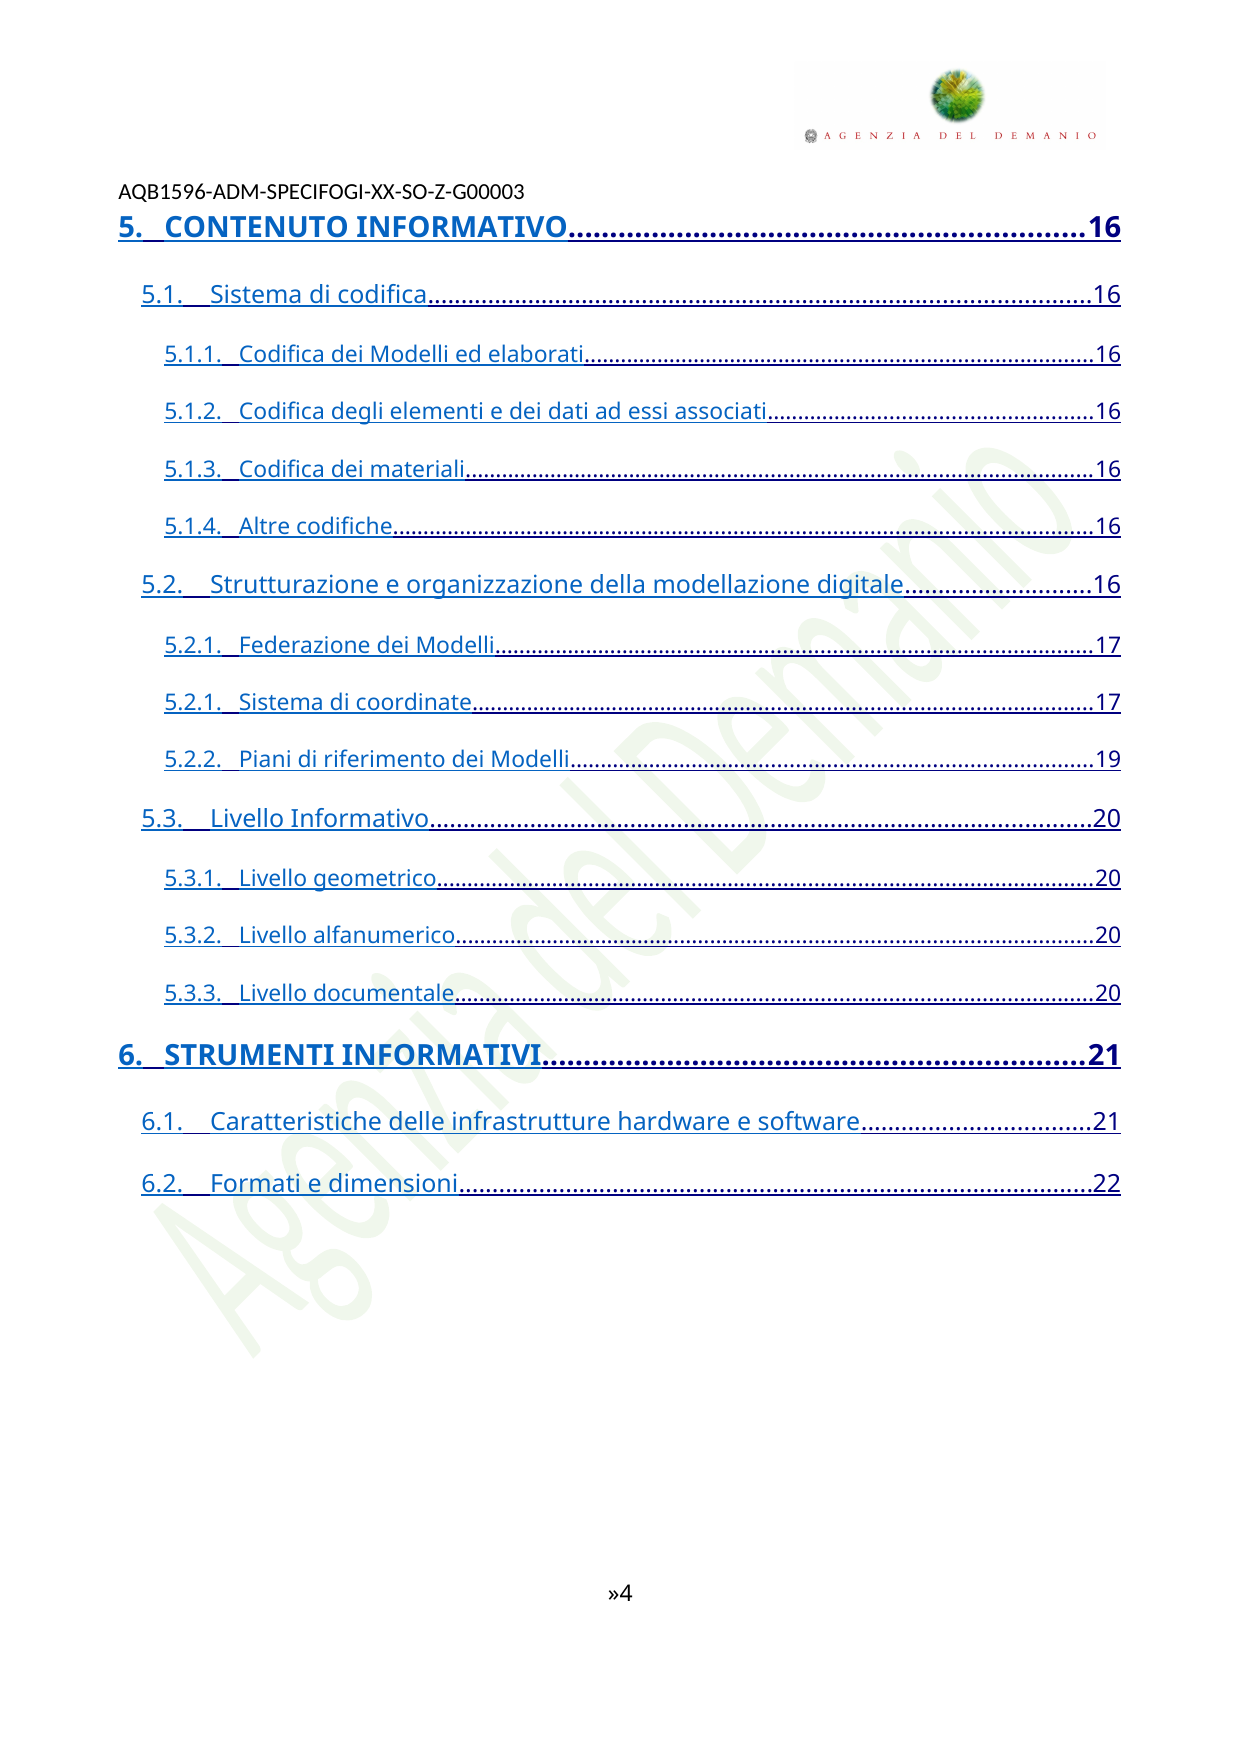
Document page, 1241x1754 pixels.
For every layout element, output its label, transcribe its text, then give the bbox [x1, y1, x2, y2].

text 6.1. Caratteristiche delle infrastrutture hardware e software 21 [348, 1104, 401, 1133]
text 5.1.3. Codifica dei materiali 16 [164, 453, 971, 479]
text 6.1. Caratteristiche delle infrastrutture hardware e software 21 [141, 1104, 340, 1133]
text 6.1. Caratteristiche delle infrastrutture hardware e software 21 [442, 1104, 1122, 1138]
text 5.2.1. Sistema di coordinate 17 [787, 686, 849, 712]
text 5.3. Livello Informativo 20 [141, 801, 602, 829]
text 5.1.4. Altre codifiche 16 [964, 510, 1009, 536]
text 5.1.3. Codifica dei materiali 16 [1010, 453, 1122, 484]
text 5.2.1. Federazione dei Modelli 17 [900, 629, 931, 655]
text 5.3.1. Livello geometrico 20 [512, 862, 567, 888]
text 6.2. Formati e dimensioni 22 [297, 1165, 333, 1184]
text 5.2.2. Piani di riferimento dei Modelli 19 [164, 743, 631, 770]
text 5.2.1. Sistema di coordinate 17 [164, 686, 792, 712]
text 5.2. Strutturazione e organizzazione della modellazione digitale 16 [917, 567, 987, 596]
text 5.2.2. Piani di riferimento dei Modelli 19 [758, 743, 1122, 774]
text 5.2.1. Federazione dei Modelli 17 [841, 629, 889, 655]
text 5.1.3. Codifica dei materiali 16 [981, 463, 1022, 479]
text 5. CONTENUTO INFORMATIVO 16 [118, 207, 1122, 246]
text 5.3.2. Livello alfanumerico 20 [665, 919, 1122, 951]
text 6.2. Formati e dimensioni 22 [392, 1165, 1122, 1199]
text 6. STRUMENTI INFORMATIVI 21 [538, 1034, 1122, 1073]
text 5.2.1. Sistema di coordinate 17 [842, 686, 1122, 717]
text 5.2.1. Federazione dei Modelli 17 [164, 629, 803, 655]
text 5.1.4. Altre codifiche 16 [1066, 510, 1122, 541]
text 5.2.2. Piani di riferimento dei Modelli 19 [637, 743, 714, 770]
text 5.3. Livello Informativo 20 [593, 801, 690, 829]
text 5.1.4. Altre codifiche 16 [1002, 510, 1056, 536]
text 5.3. Livello Informativo 20 [757, 801, 1122, 834]
text 5.2.1. Federazione dei Modelli 17 [937, 629, 1122, 660]
text 5.3.3. Livello documentale 20 [476, 977, 573, 1003]
text 5.3.1. Livello geometrico 20 [614, 862, 661, 888]
text 5.2.2. Piani di riferimento dei Modelli 19 [705, 743, 746, 770]
text 5.3.2. Livello alfanumerico 20 [607, 919, 656, 940]
text 5.2.1. Federazione dei Modelli 17 [811, 636, 848, 655]
text 6. STRUMENTI INFORMATIVI 21 [406, 1034, 456, 1067]
text 5.1.2. Codifica degli elementi e dei dati ad essi associati 16 [164, 395, 1122, 427]
text 5.2. Strutturazione e organizzazione della modellazione digitale 16 [141, 567, 926, 596]
text 6. STRUMENTI INFORMATIVI 21 [498, 1034, 529, 1067]
text 5.3.3. Livello documentale 20 [563, 977, 600, 993]
text 5.3.1. Livello geometrico 20 [578, 865, 617, 888]
text 5.3.2. Livello alfanumerico 20 [164, 919, 518, 946]
text 5.3.3. Livello documentale 20 [164, 977, 446, 1003]
text 5.1. Sistema di codifica 16 [141, 277, 1122, 311]
text 6.2. Formati e dimensioni 22 [328, 1165, 401, 1194]
text 5.1.1. Codifica dei Modelli ed elaborati 16 [164, 338, 1122, 369]
text 6. STRUMENTI INFORMATIVI 21 [118, 1034, 393, 1067]
text 5.3.2. Livello alfanumerico 20 [569, 919, 619, 946]
text 6.1. Caratteristiche delle infrastrutture hardware e software 21 [392, 1104, 442, 1133]
text 5.3.1. Livello geometrico 20 [164, 862, 518, 888]
text 5.3.3. Livello documentale 20 [608, 977, 1122, 1008]
text 5.3.2. Livello alfanumerico 20 [164, 947, 521, 951]
text 5.3. Livello Informativo 20 [682, 801, 749, 829]
text 6. STRUMENTI INFORMATIVI 21 [118, 1069, 378, 1073]
text 5.3.1. Livello geometrico 20 [654, 862, 1122, 893]
text 5.1.4. Altre codifiche 16 [164, 510, 970, 536]
text 5.3.2. Livello alfanumerico 20 [527, 919, 576, 946]
text 5.2. Strutturazione e organizzazione della modellazione digitale 16 [978, 567, 1122, 601]
text 6. STRUMENTI INFORMATIVI 21 [442, 1034, 495, 1067]
text 6.2. Formati e dimensioni 22 [141, 1165, 299, 1194]
